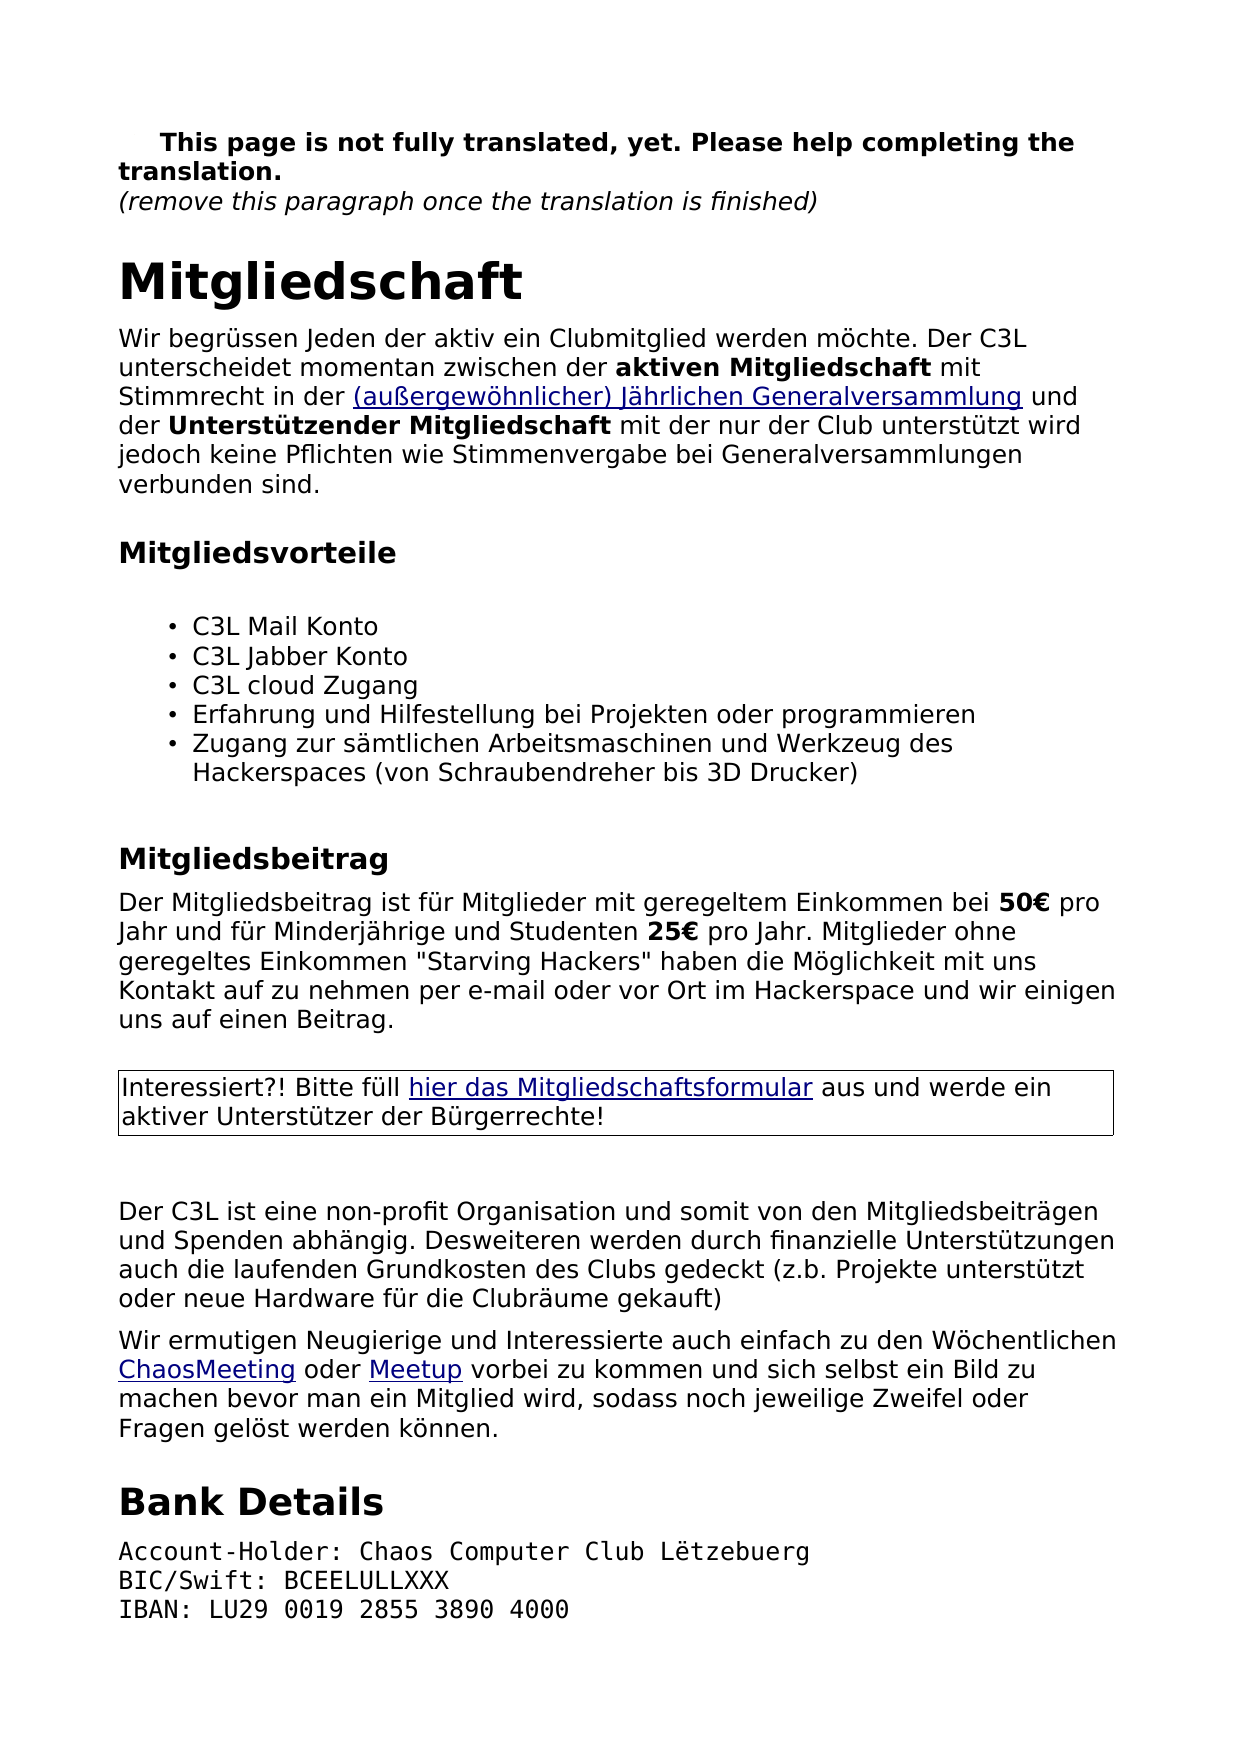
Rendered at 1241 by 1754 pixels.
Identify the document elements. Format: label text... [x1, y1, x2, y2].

subtitle Mitgliedsbeitrag [118, 842, 1122, 876]
subtitle Bank Details [118, 1481, 1122, 1524]
subtitle Mitgliedschaft [118, 253, 1122, 312]
list C3L cloud Zugang [177, 671, 1122, 700]
table_header Interessiert?! Bitte füll hier das Mitgliedschaftsformular aus und werde ein aktiver Unterstützer der Bürgerrechte! [119, 1071, 1113, 1135]
list Zugang zur sämtlichen Arbeitsmaschinen und Werkzeug des Hackerspaces (von Schraubendreher bis 3D Drucker) [177, 729, 1122, 787]
text Wir ermutigen Neugierige und Interessierte auch einfach zu den Wöchentlichen ChaosMeeting oder Meetup vorbei zu kommen und sich selbst ein Bild zu machen bevor man ein Mitglied wird, sodass noch jeweilige Zweifel oder Fragen gelöst werden können. [118, 1326, 1122, 1443]
list C3L Jabber Konto [177, 642, 1122, 671]
text Der C3L ist eine non-profit Organisation und somit von den Mitgliedsbeiträgen und Spenden abhängig. Desweiteren werden durch finanzielle Unterstützungen auch die laufenden Grundkosten des Clubs gedeckt (z.b. Projekte unterstützt oder neue Hardware für die Clubräume gekauft) [118, 1197, 1122, 1314]
text Der Mitgliedsbeitrag ist für Mitglieder mit geregeltem Einkommen bei 50€ pro Jahr und für Minderjährige und Studenten 25€ pro Jahr. Mitglieder ohne geregeltes Einkommen "Starving Hackers" haben die Möglichkeit mit uns Kontakt auf zu nehmen per e-mail oder vor Ort im Hackerspace und wir einigen uns auf einen Beitrag. [118, 888, 1122, 1034]
subtitle Mitgliedsvorteile [118, 537, 1122, 571]
text Wir begrüssen Jeden der aktiv ein Clubmitglied werden möchte. Der C3L unterscheidet momentan zwischen der aktiven Mitgliedschaft mit Stimmrecht in der (außergewöhnlicher) Jährlichen Generalversammlung und der Unterstützender Mitgliedschaft mit der nur der Club unterstützt wird jedoch keine Pflichten wie Stimmenvergabe bei Generalversammlungen verbunden sind. [118, 324, 1122, 499]
list Erfahrung und Hilfestellung bei Projekten oder programmieren [177, 700, 1122, 729]
text Account-Holder: Chaos Computer Club Lëtzebuerg BIC/Swift: BCEELULLXXX IBAN: LU29 0019 2855 3890 4000 [118, 1537, 1122, 1624]
text This page is not fully translated, yet. Please help completing the translation. (remove this paragraph once the translation is finished) [118, 118, 1122, 216]
list C3L Mail Konto [177, 612, 1122, 642]
